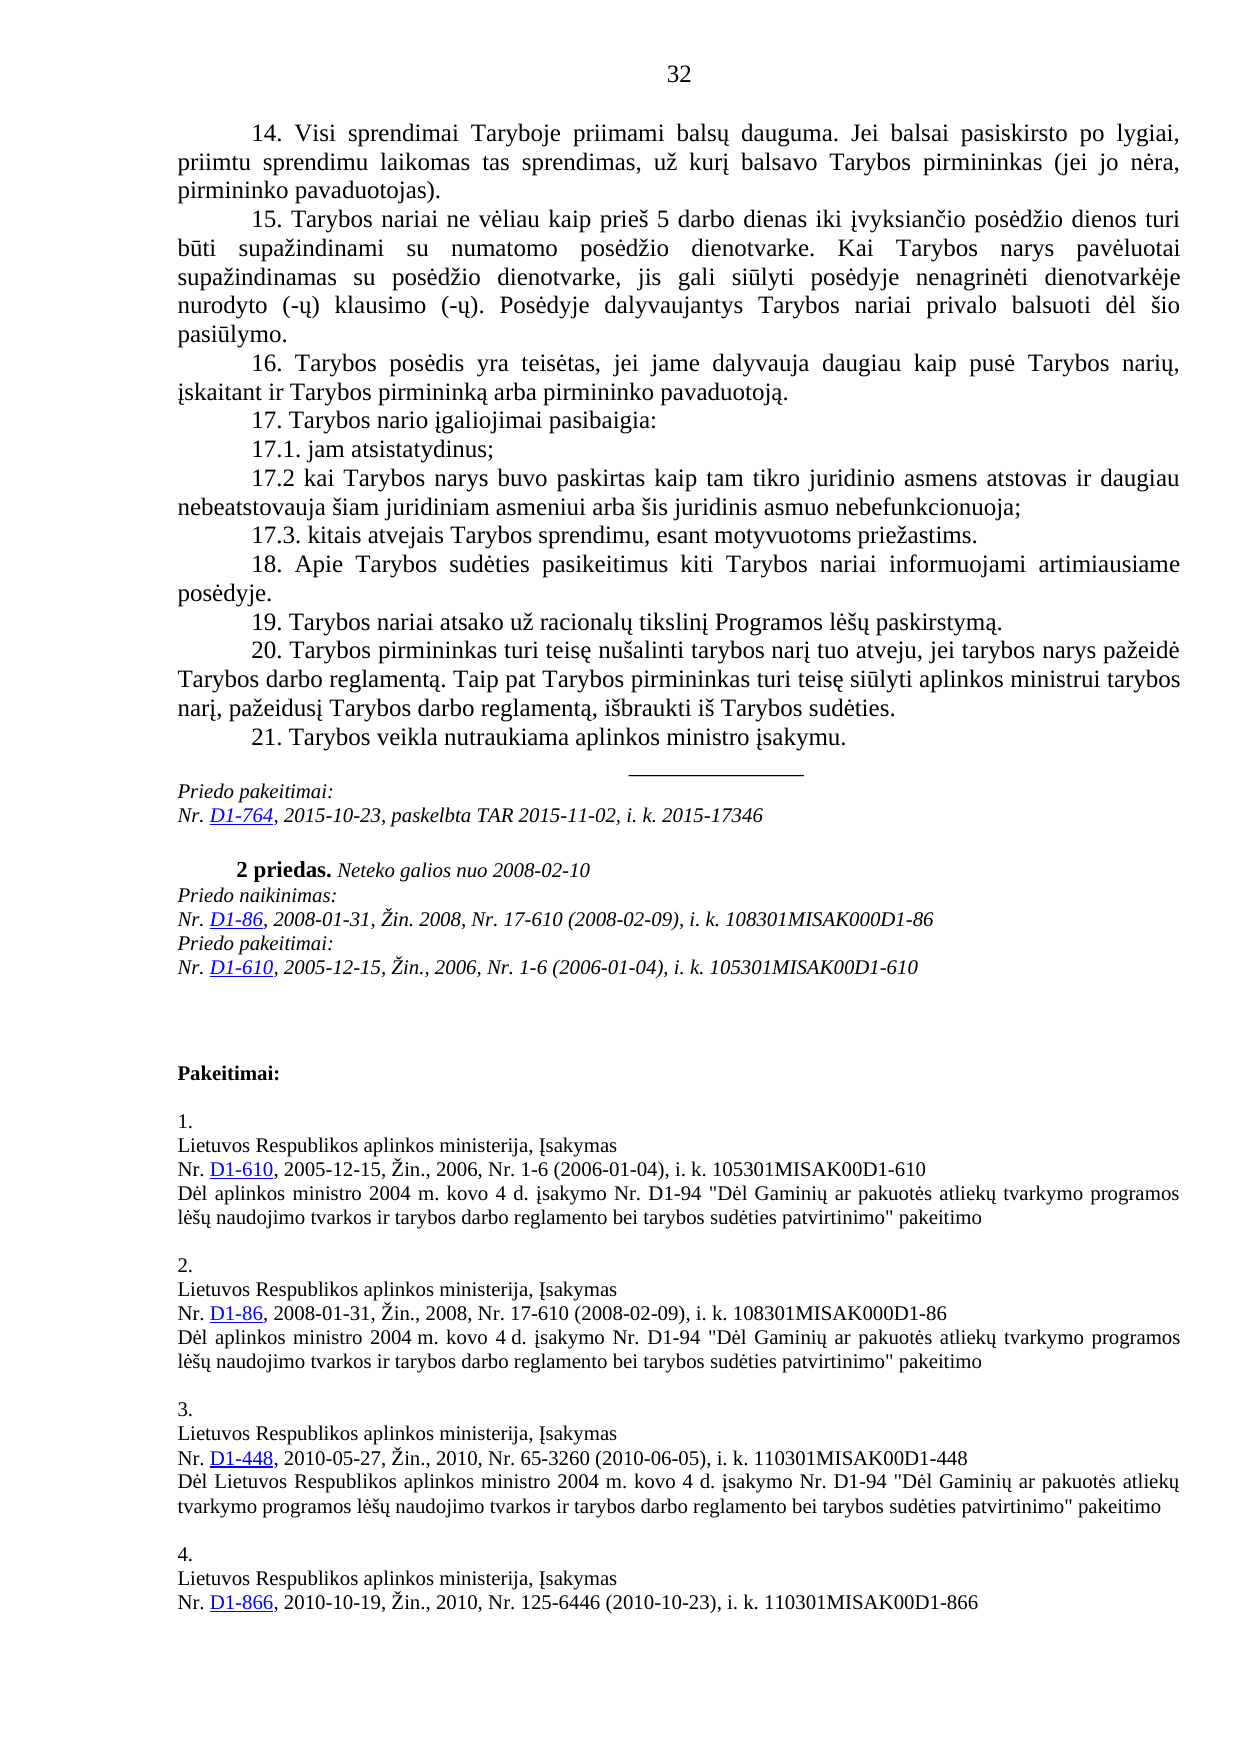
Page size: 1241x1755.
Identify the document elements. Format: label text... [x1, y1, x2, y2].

text Priedo naikinimas: [177, 883, 1181, 907]
text 17.1. jam atsistatydinus; [177, 434, 1181, 463]
text Dėl Lietuvos Respublikos aplinkos ministro 2004 m. kovo 4 d. įsakymo Nr. D1-94 "Dėl Gaminių ar pakuotės atliekų tvarkymo programos lėšų naudojimo tvarkos ir tarybos darbo reglamento bei tarybos sudėties patvirtinimo" pakeitimo [177, 1469, 1181, 1518]
text 17.2 kai Tarybos narys buvo paskirtas kaip tam tikro juridinio asmens atstovas ir daugiau nebeatstovauja šiam juridiniam asmeniui arba šis juridinis asmuo nebefunkcionuoja; [177, 463, 1181, 521]
text Lietuvos Respublikos aplinkos ministerija, Įsakymas [177, 1277, 1181, 1301]
text Nr. D1-610, 2005-12-15, Žin., 2006, Nr. 1-6 (2006-01-04), i. k. 105301MISAK00D1-610 [177, 955, 1181, 979]
text 3. [177, 1397, 1181, 1421]
text 18. Apie Tarybos sudėties pasikeitimus kiti Tarybos nariai informuojami artimiausiame posėdyje. [177, 549, 1181, 607]
text Lietuvos Respublikos aplinkos ministerija, Įsakymas [177, 1566, 1181, 1590]
text Dėl aplinkos ministro 2004 m. kovo 4 d. įsakymo Nr. D1-94 "Dėl Gaminių ar pakuotės atliekų tvarkymo programos lėšų naudojimo tvarkos ir tarybos darbo reglamento bei tarybos sudėties patvirtinimo" pakeitimo [177, 1181, 1181, 1229]
text Lietuvos Respublikos aplinkos ministerija, Įsakymas [177, 1133, 1181, 1157]
text Nr. D1-764, 2015-10-23, paskelbta TAR 2015-11-02, i. k. 2015-17346 [177, 803, 1181, 827]
text Pakeitimai: [177, 1060, 1181, 1084]
text Nr. D1-610, 2005-12-15, Žin., 2006, Nr. 1-6 (2006-01-04), i. k. 105301MISAK00D1-610 [177, 1157, 1181, 1181]
text 16. Tarybos posėdis yra teisėtas, jei jame dalyvauja daugiau kaip pusė Tarybos narių, įskaitant ir Tarybos pirmininką arba pirmininko pavaduotoją. [177, 348, 1181, 406]
text 19. Tarybos nariai atsako už racionalų tikslinį Programos lėšų paskirstymą. [177, 607, 1181, 636]
text Nr. D1-448, 2010-05-27, Žin., 2010, Nr. 65-3260 (2010-06-05), i. k. 110301MISAK00D1-448 [177, 1445, 1181, 1469]
text Lietuvos Respublikos aplinkos ministerija, Įsakymas [177, 1421, 1181, 1445]
text 2 priedas. Neteko galios nuo 2008-02-10 [177, 856, 1181, 883]
text 1. [177, 1108, 1181, 1133]
text 20. Tarybos pirmininkas turi teisę nušalinti tarybos narį tuo atveju, jei tarybos narys pažeidė Tarybos darbo reglamentą. Taip pat Tarybos pirmininkas turi teisę siūlyti aplinkos ministrui tarybos narį, pažeidusį Tarybos darbo reglamentą, išbraukti iš Tarybos sudėties. [177, 636, 1181, 722]
text 17.3. kitais atvejais Tarybos sprendimu, esant motyvuotoms priežastims. [177, 521, 1181, 549]
text Dėl aplinkos ministro 2004 m. kovo 4 d. įsakymo Nr. D1-94 "Dėl Gaminių ar pakuotės atliekų tvarkymo programos lėšų naudojimo tvarkos ir tarybos darbo reglamento bei tarybos sudėties patvirtinimo" pakeitimo [177, 1325, 1181, 1373]
text ______________ [177, 751, 1181, 779]
text Priedo pakeitimai: [177, 779, 1181, 803]
text Priedo pakeitimai: [177, 931, 1181, 955]
text 17. Tarybos nario įgaliojimai pasibaigia: [177, 406, 1181, 434]
text 14. Visi sprendimai Taryboje priimami balsų dauguma. Jei balsai pasiskirsto po lygiai, priimtu sprendimu laikomas tas sprendimas, už kurį balsavo Tarybos pirmininkas (jei jo nėra, pirmininko pavaduotojas). [177, 118, 1181, 204]
text 4. [177, 1542, 1181, 1566]
text 2. [177, 1253, 1181, 1277]
text Nr. D1-86, 2008-01-31, Žin. 2008, Nr. 17-610 (2008-02-09), i. k. 108301MISAK000D1-86 [177, 907, 1181, 931]
text Nr. D1-86, 2008-01-31, Žin., 2008, Nr. 17-610 (2008-02-09), i. k. 108301MISAK000D1-86 [177, 1301, 1181, 1325]
text Nr. D1-866, 2010-10-19, Žin., 2010, Nr. 125-6446 (2010-10-23), i. k. 110301MISAK00D1-866 [177, 1590, 1181, 1614]
text 15. Tarybos nariai ne vėliau kaip prieš 5 darbo dienas iki įvyksiančio posėdžio dienos turi būti supažindinami su numatomo posėdžio dienotvarke. Kai Tarybos narys pavėluotai supažindinamas su posėdžio dienotvarke, jis gali siūlyti posėdyje nenagrinėti dienotvarkėje nurodyto (-ų) klausimo (-ų). Posėdyje dalyvaujantys Tarybos nariai privalo balsuoti dėl šio pasiūlymo. [177, 204, 1181, 348]
text 21. Tarybos veikla nutraukiama aplinkos ministro įsakymu. [177, 722, 1181, 751]
